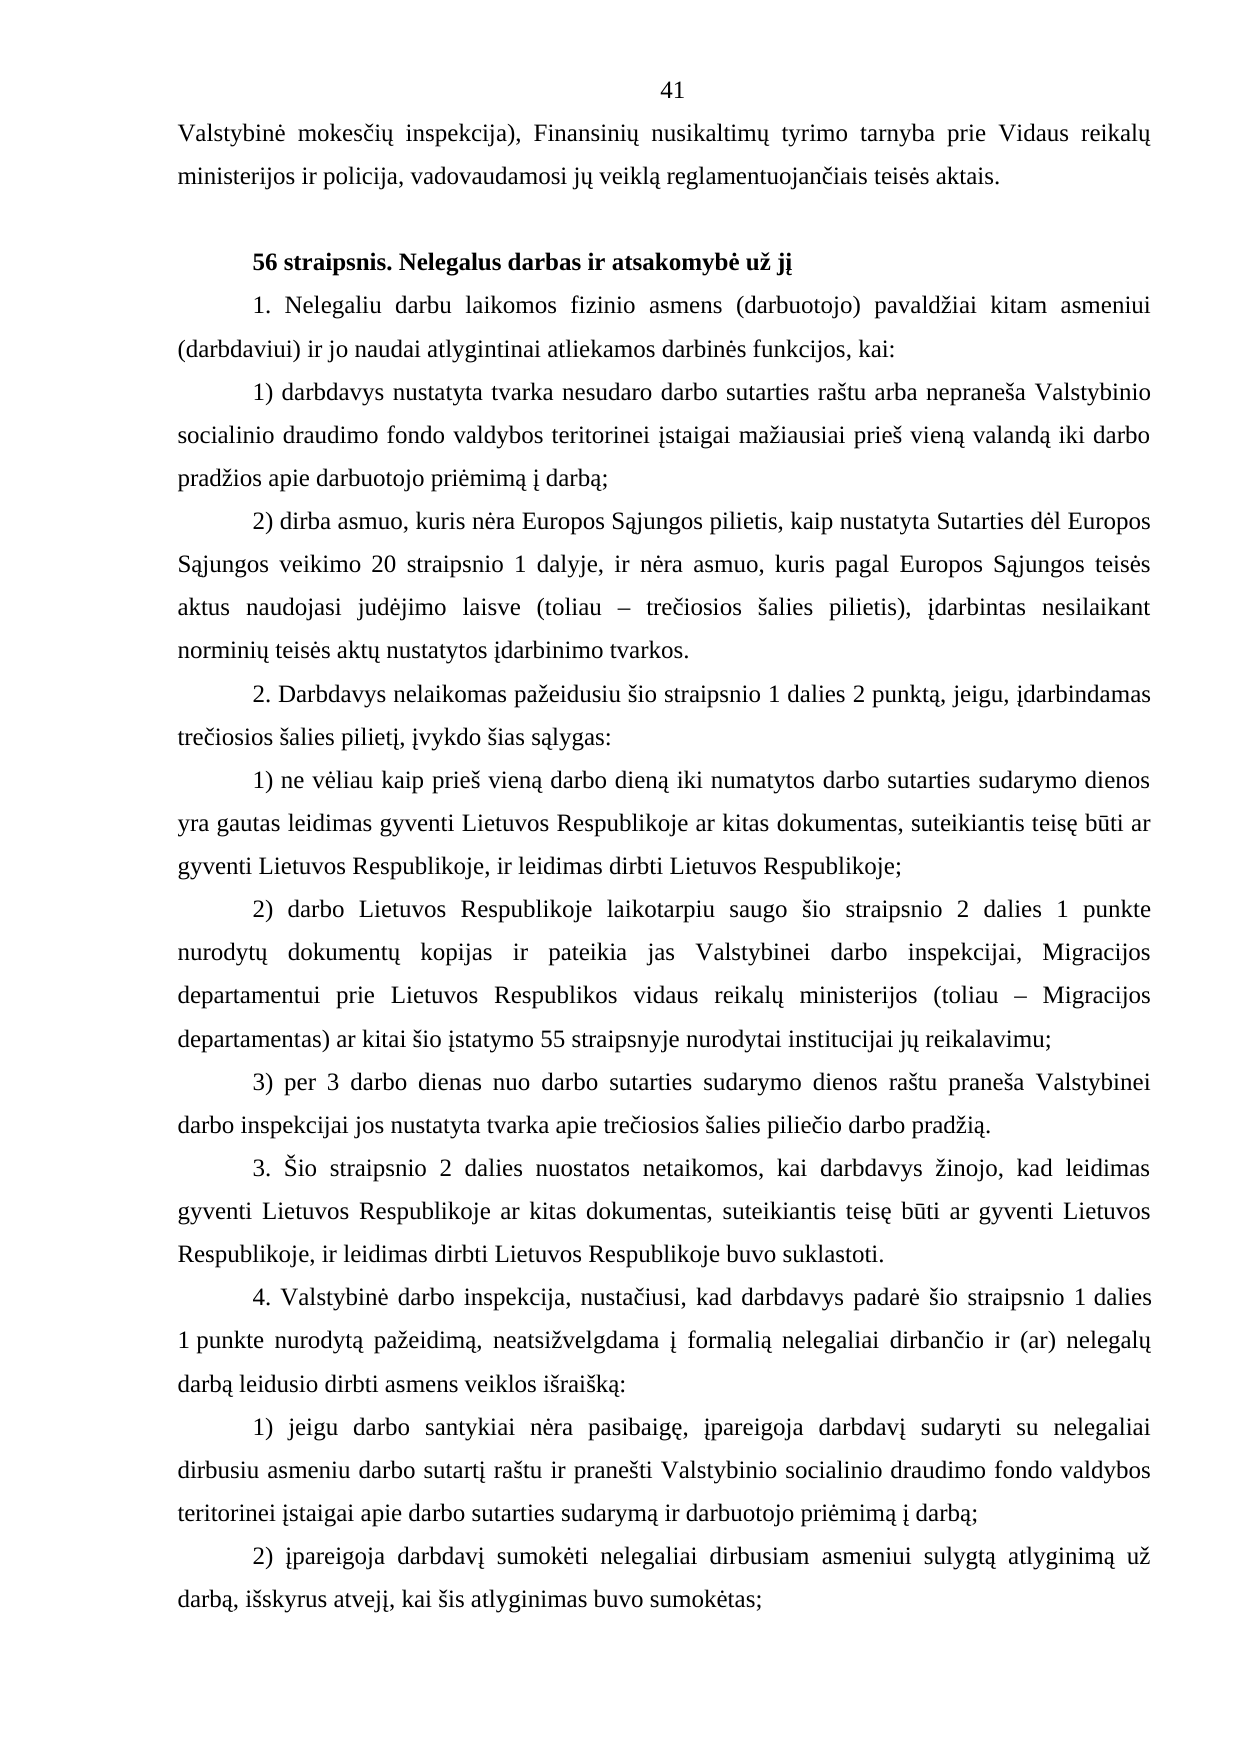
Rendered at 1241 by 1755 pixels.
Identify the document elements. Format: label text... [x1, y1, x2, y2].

text 2) įpareigoja darbdavį sumokėti nelegaliai dirbusiam asmeniui sulygtą atlyginimą už darbą, išskyrus atvejį, kai šis atlyginimas buvo sumokėtas; [177, 1541, 1152, 1613]
text 2) dirba asmuo, kuris nėra Europos Sąjungos pilietis, kaip nustatyta Sutarties dėl Europos Sąjungos veikimo 20 straipsnio 1 dalyje, ir nėra asmuo, kuris pagal Europos Sąjungos teisės aktus naudojasi judėjimo laisve (toliau – trečiosios šalies pilietis), įdarbintas nesilaikant norminių teisės aktų nustatytos įdarbinimo tvarkos. [177, 506, 1152, 664]
text 3) per 3 darbo dienas nuo darbo sutarties sudarymo dienos raštu praneša Valstybinei darbo inspekcijai jos nustatyta tvarka apie trečiosios šalies piliečio darbo pradžią. [177, 1067, 1152, 1139]
text 4. Valstybinė darbo inspekcija, nustačiusi, kad darbdavys padarė šio straipsnio 1 dalies 1 punkte nurodytą pažeidimą, neatsižvelgdama į formalią nelegaliai dirbančio ir (ar) nelegalų darbą leidusio dirbti asmens veiklos išraišką: [177, 1282, 1152, 1397]
text 3. Šio straipsnio 2 dalies nuostatos netaikomos, kai darbdavys žinojo, kad leidimas gyventi Lietuvos Respublikoje ar kitas dokumentas, suteikiantis teisę būti ar gyventi Lietuvos Respublikoje, ir leidimas dirbti Lietuvos Respublikoje buvo suklastoti. [177, 1153, 1152, 1268]
text 1) ne vėliau kaip prieš vieną darbo dieną iki numatytos darbo sutarties sudarymo dienos yra gautas leidimas gyventi Lietuvos Respublikoje ar kitas dokumentas, suteikiantis teisę būti ar gyventi Lietuvos Respublikoje, ir leidimas dirbti Lietuvos Respublikoje; [177, 765, 1152, 880]
text 1. Nelegaliu darbu laikomos fizinio asmens (darbuotojo) pavaldžiai kitam asmeniui (darbdaviui) ir jo naudai atlygintinai atliekamos darbinės funkcijos, kai: [177, 291, 1152, 362]
text Valstybinė mokesčių inspekcija), Finansinių nusikaltimų tyrimo tarnyba prie Vidaus reikalų ministerijos ir policija, vadovaudamosi jų veiklą reglamentuojančiais teisės aktais. [177, 118, 1152, 190]
text 2. Darbdavys nelaikomas pažeidusiu šio straipsnio 1 dalies 2 punktą, jeigu, įdarbindamas trečiosios šalies pilietį, įvykdo šias sąlygas: [177, 679, 1152, 751]
text 2) darbo Lietuvos Respublikoje laikotarpiu saugo šio straipsnio 2 dalies 1 punkte nurodytų dokumentų kopijas ir pateikia jas Valstybinei darbo inspekcijai, Migracijos departamentui prie Lietuvos Respublikos vidaus reikalų ministerijos (toliau – Migracijos departamentas) ar kitai šio įstatymo 55 straipsnyje nurodytai institucijai jų reikalavimu; [177, 894, 1152, 1052]
text 1) jeigu darbo santykiai nėra pasibaigę, įpareigoja darbdavį sudaryti su nelegaliai dirbusiu asmeniu darbo sutartį raštu ir pranešti Valstybinio socialinio draudimo fondo valdybos teritorinei įstaigai apie darbo sutarties sudarymą ir darbuotojo priėmimą į darbą; [177, 1412, 1152, 1527]
text 56 straipsnis. Nelegalus darbas ir atsakomybė už jį [177, 247, 1152, 276]
text 1) darbdavys nustatyta tvarka nesudaro darbo sutarties raštu arba nepraneša Valstybinio socialinio draudimo fondo valdybos teritorinei įstaigai mažiausiai prieš vieną valandą iki darbo pradžios apie darbuotojo priėmimą į darbą; [177, 377, 1152, 492]
